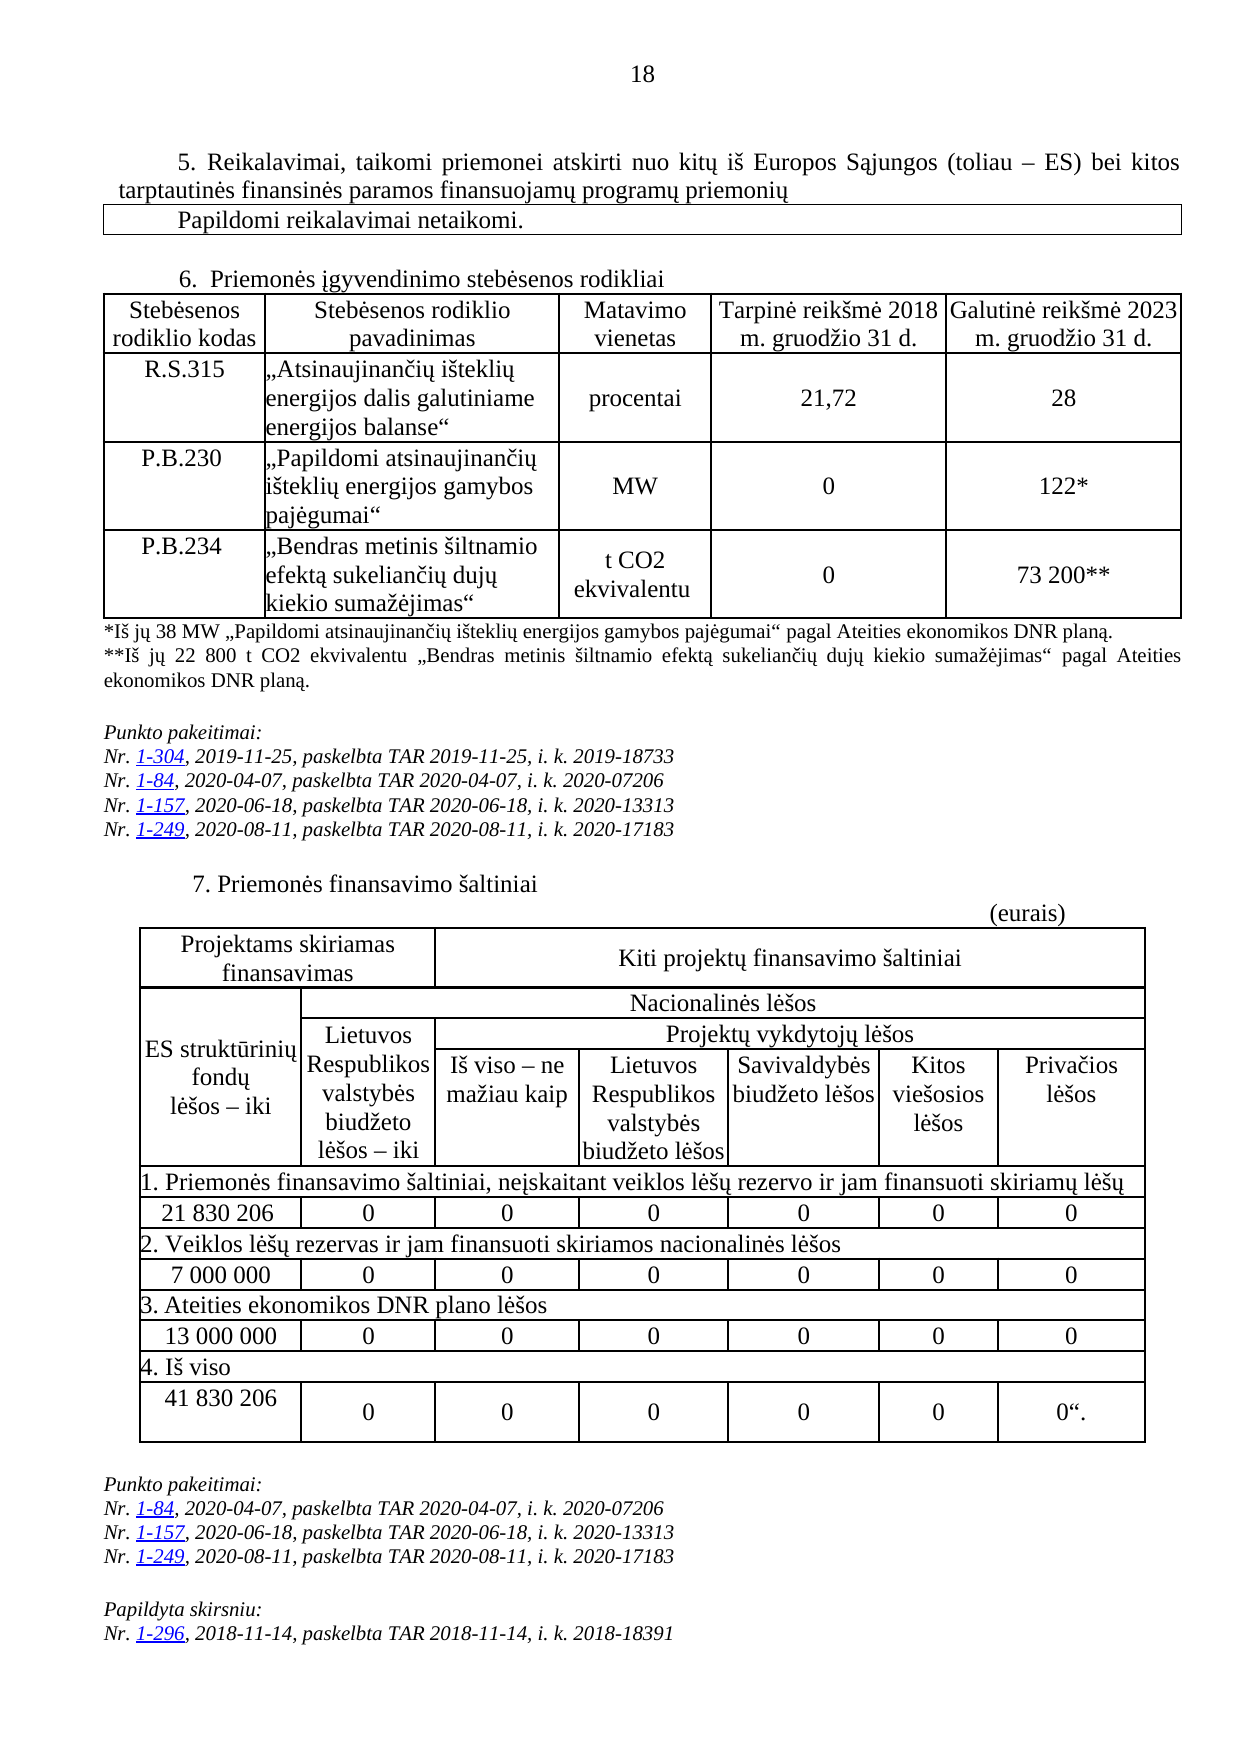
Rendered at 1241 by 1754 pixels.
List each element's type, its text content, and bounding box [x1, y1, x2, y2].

table_cell Projektų vykdytojų lėšos [436, 1019, 1144, 1048]
table_cell 28 [947, 354, 1180, 441]
text *Iš jų 38 MW „Papildomi atsinaujinančių išteklių energijos gamybos pajėgumai“ pagal Ateities ekonomikos DNR planą. [103, 619, 1181, 643]
table_cell 0 [712, 531, 945, 617]
table_cell 0 [880, 1198, 997, 1227]
text Papildyta skirsniu: [103, 1596, 1181, 1621]
table_cell „Bendras metinis šiltnamio efektą sukeliančių dujų kiekio sumažėjimas“ [266, 531, 558, 617]
table_cell 0 [302, 1198, 434, 1227]
table_cell 0 [436, 1198, 578, 1227]
table_cell Savivaldybės biudžeto lėšos [729, 1050, 878, 1165]
table_header Galutinė reikšmė 2023 m. gruodžio 31 d. [947, 295, 1180, 352]
table_cell ES struktūrinių fondų lėšos – iki [141, 989, 300, 1165]
table_header Stebėsenos rodiklio kodas [105, 295, 264, 352]
table_cell 0 [580, 1383, 727, 1441]
table_cell 2. Veiklos lėšų rezervas ir jam finansuoti skiriamos nacionalinės lėšos [141, 1229, 1144, 1258]
text Nr. 1-84, 2020-04-07, paskelbta TAR 2020-04-07, i. k. 2020-07206 [103, 1496, 1181, 1519]
text 7. Priemonės finansavimo šaltiniai [103, 869, 904, 898]
table_cell Lietuvos Respublikos valstybės biudžeto lėšos [580, 1050, 727, 1165]
text 5. Reikalavimai, taikomi priemonei atskirti nuo kitų iš Europos Sąjungos (toliau – ES) bei kitos tarptautinės finansinės paramos finansuojamų programų priemonių [118, 147, 1181, 204]
table_cell „Atsinaujinančių išteklių energijos dalis galutiniame energijos balanse“ [266, 354, 558, 441]
table_cell 122* [947, 443, 1180, 529]
table_cell P.B.234 [105, 531, 264, 617]
table_cell 0 [302, 1321, 434, 1350]
table_cell 21,72 [712, 354, 945, 441]
table_cell 0 [999, 1321, 1144, 1350]
table_cell Nacionalinės lėšos [302, 989, 1144, 1017]
table_cell 0 [580, 1198, 727, 1227]
text Punkto pakeitimai: [103, 720, 1181, 744]
table_cell 0 [302, 1383, 434, 1441]
text (eurais) [103, 898, 1192, 927]
table_cell 4. Iš viso [141, 1352, 1144, 1381]
table_cell 41 830 206 [141, 1383, 300, 1441]
table_header Stebėsenos rodiklio pavadinimas [266, 295, 558, 352]
table_cell „Papildomi atsinaujinančių išteklių energijos gamybos pajėgumai“ [266, 443, 558, 529]
table_cell 0 [729, 1260, 878, 1288]
table_cell 0 [880, 1260, 997, 1288]
table_cell 0 [880, 1383, 997, 1441]
text **Iš jų 22 800 t CO2 ekvivalentu „Bendras metinis šiltnamio efektą sukeliančių dujų kiekio sumažėjimas“ pagal Ateities ekonomikos DNR planą. [103, 643, 1181, 692]
text Nr. 1-296, 2018-11-14, paskelbta TAR 2018-11-14, i. k. 2018-18391 [103, 1621, 1181, 1644]
table_cell 73 200** [947, 531, 1180, 617]
table_header Tarpinė reikšmė 2018 m. gruodžio 31 d. [712, 295, 945, 352]
text Nr. 1-84, 2020-04-07, paskelbta TAR 2020-04-07, i. k. 2020-07206 [103, 768, 1181, 792]
table_cell 0 [580, 1321, 727, 1350]
table_cell 0 [436, 1321, 578, 1350]
table_cell t CO2 ekvivalentu [560, 531, 710, 617]
table_cell Iš viso – ne mažiau kaip [436, 1050, 578, 1165]
table_cell Privačios lėšos [999, 1050, 1144, 1165]
table_cell Lietuvos Respublikos valstybės biudžeto lėšos – iki [302, 1019, 434, 1165]
table_cell 0 [729, 1198, 878, 1227]
table_cell P.B.230 [105, 443, 264, 529]
table_cell 0 [880, 1321, 997, 1350]
table_cell 0 [436, 1383, 578, 1441]
table_cell 13 000 000 [141, 1321, 300, 1350]
text Punkto pakeitimai: [103, 1471, 1181, 1496]
table_cell 0 [302, 1260, 434, 1288]
text 6. Priemonės įgyvendinimo stebėsenos rodikliai [178, 264, 1181, 293]
table_cell 1. Priemonės finansavimo šaltiniai, neįskaitant veiklos lėšų rezervo ir jam finansuoti skiriamų lėšų [141, 1167, 1144, 1196]
table_cell 0 [999, 1260, 1144, 1288]
table_header Matavimo vienetas [560, 295, 710, 352]
table_cell 0 [729, 1321, 878, 1350]
text Nr. 1-157, 2020-06-18, paskelbta TAR 2020-06-18, i. k. 2020-13313 [103, 792, 1181, 817]
text Nr. 1-304, 2019-11-25, paskelbta TAR 2019-11-25, i. k. 2019-18733 [103, 744, 1181, 768]
table_cell Kitos viešosios lėšos [880, 1050, 997, 1165]
table_cell 0 [580, 1260, 727, 1288]
table_cell MW [560, 443, 710, 529]
table_cell R.S.315 [105, 354, 264, 441]
text Nr. 1-249, 2020-08-11, paskelbta TAR 2020-08-11, i. k. 2020-17183 [103, 1544, 1181, 1568]
table_cell 7 000 000 [141, 1260, 300, 1288]
table_header Projektams skiriamas finansavimas [141, 929, 434, 986]
text Nr. 1-249, 2020-08-11, paskelbta TAR 2020-08-11, i. k. 2020-17183 [103, 817, 1181, 841]
table_header Kiti projektų finansavimo šaltiniai [436, 929, 1144, 986]
table_header Papildomi reikalavimai netaikomi. [104, 205, 1181, 234]
table_cell 0 [436, 1260, 578, 1288]
table_cell 0 [712, 443, 945, 529]
table_cell 0 [999, 1198, 1144, 1227]
table_cell procentai [560, 354, 710, 441]
table_cell 0 [729, 1383, 878, 1441]
text Nr. 1-157, 2020-06-18, paskelbta TAR 2020-06-18, i. k. 2020-13313 [103, 1519, 1181, 1544]
table_cell 3. Ateities ekonomikos DNR plano lėšos [141, 1291, 1144, 1319]
table_cell 21 830 206 [141, 1198, 300, 1227]
table_cell 0“. [999, 1383, 1144, 1441]
